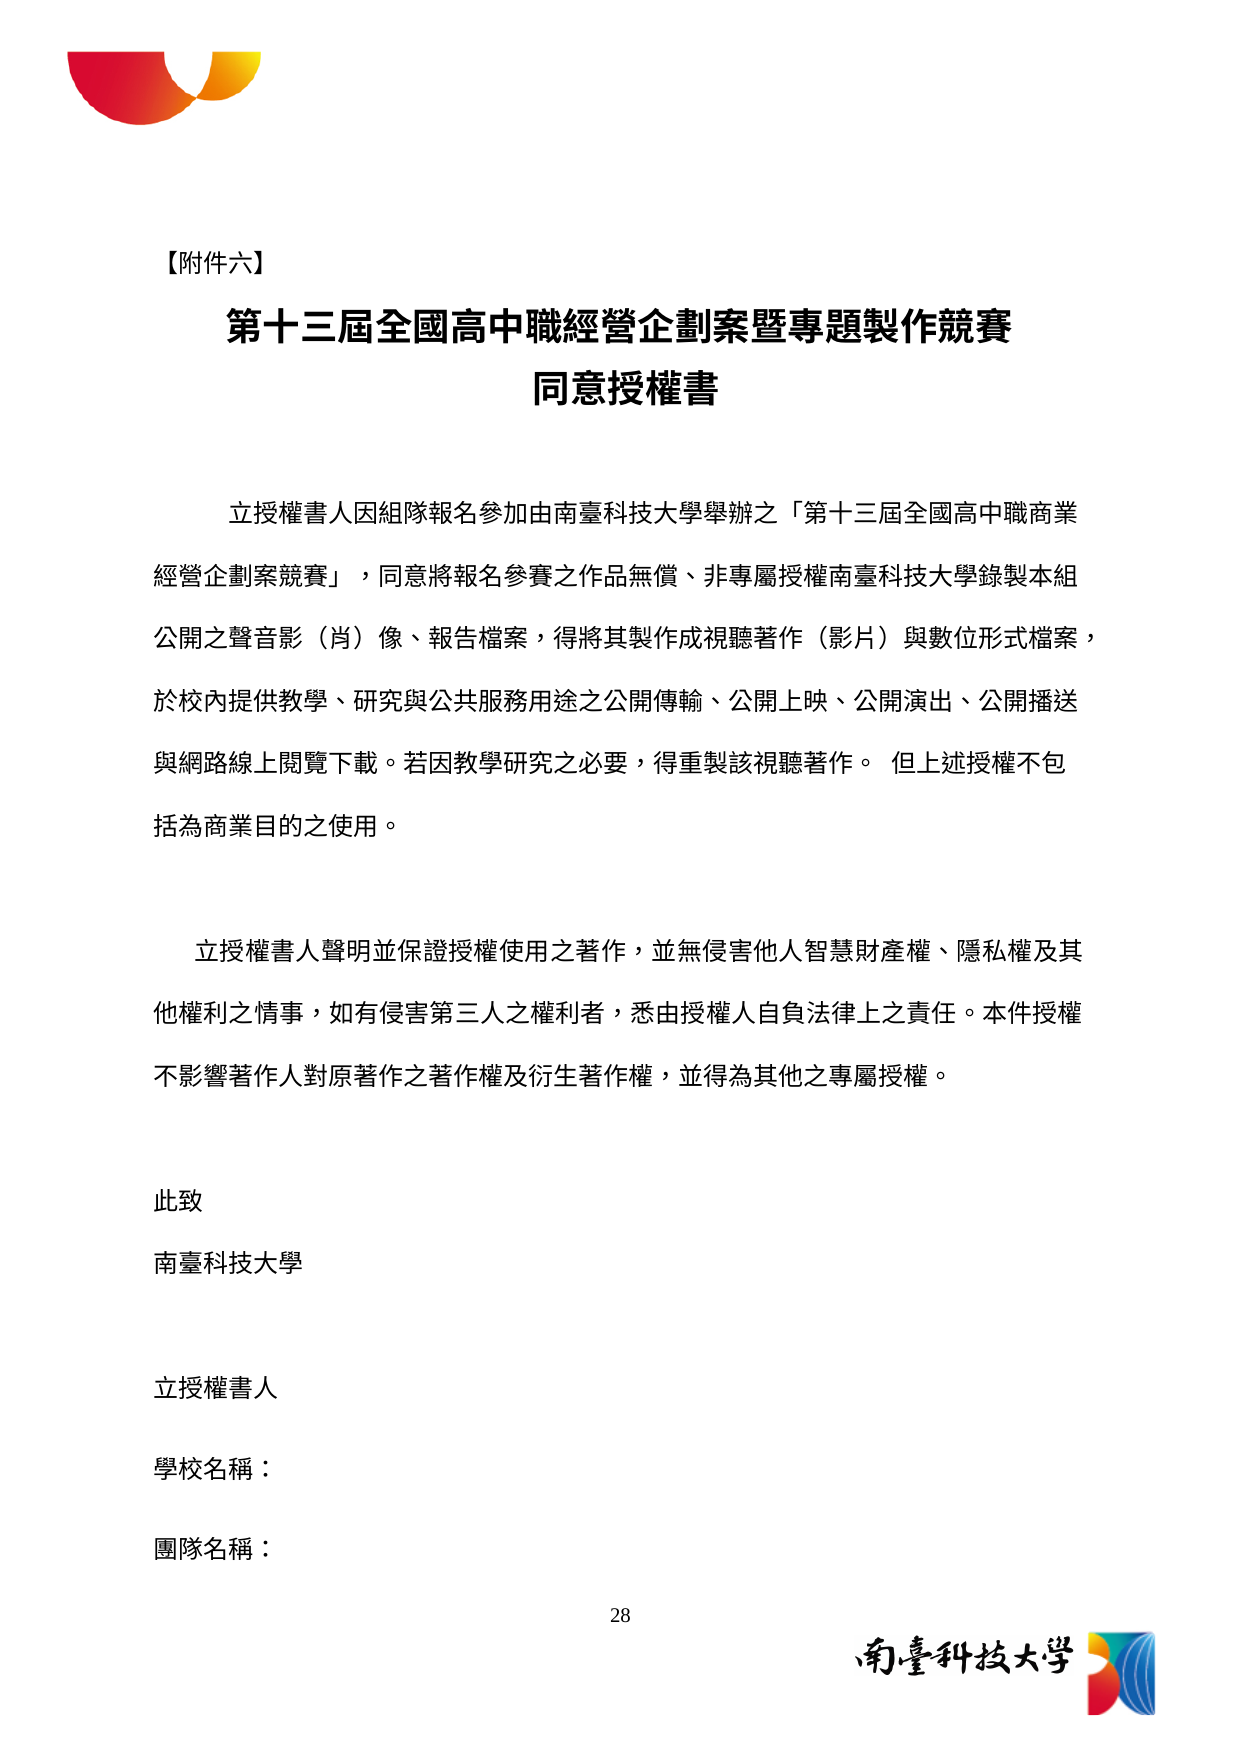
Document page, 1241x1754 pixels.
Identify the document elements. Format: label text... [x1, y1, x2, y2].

text 【附件六】 [153, 220, 1087, 282]
text 學校名稱： [153, 1426, 987, 1488]
text 立授權書人因組隊報名參加由南臺科技大學舉辦之「第十三屆全國高中職商業經營企劃案競賽」，同意將報名參賽之作品無償、非專屬授權南臺科技大學錄製本組公開之聲音影（肖）像、報告檔案，得將其製作成視聽著作（影片）與數位形式檔案，於校內提供教學、研究與公共服務用途之公開傳輸、公開上映、公開演出、公開播送與網路線上閱覽下載。若因教學研究之必要，得重製該視聽著作。 但上述授權不包括為商業目的之使用。 [153, 470, 1084, 845]
text 同意授權書 [153, 345, 987, 407]
text 此致 [153, 1157, 987, 1220]
text 立授權書人 [153, 1345, 987, 1407]
text 團隊名稱： [153, 1506, 987, 1569]
text 第十三屆全國高中職經營企劃案暨專題製作競賽 [153, 282, 1084, 345]
text 立授權書人聲明並保證授權使用之著作，並無侵害他人智慧財產權、隱私權及其他權利之情事，如有侵害第三人之權利者，悉由授權人自負法律上之責任。本件授權不影響著作人對原著作之著作權及衍生著作權，並得為其他之專屬授權。 [153, 907, 1084, 1095]
text 南臺科技大學 [153, 1220, 987, 1282]
